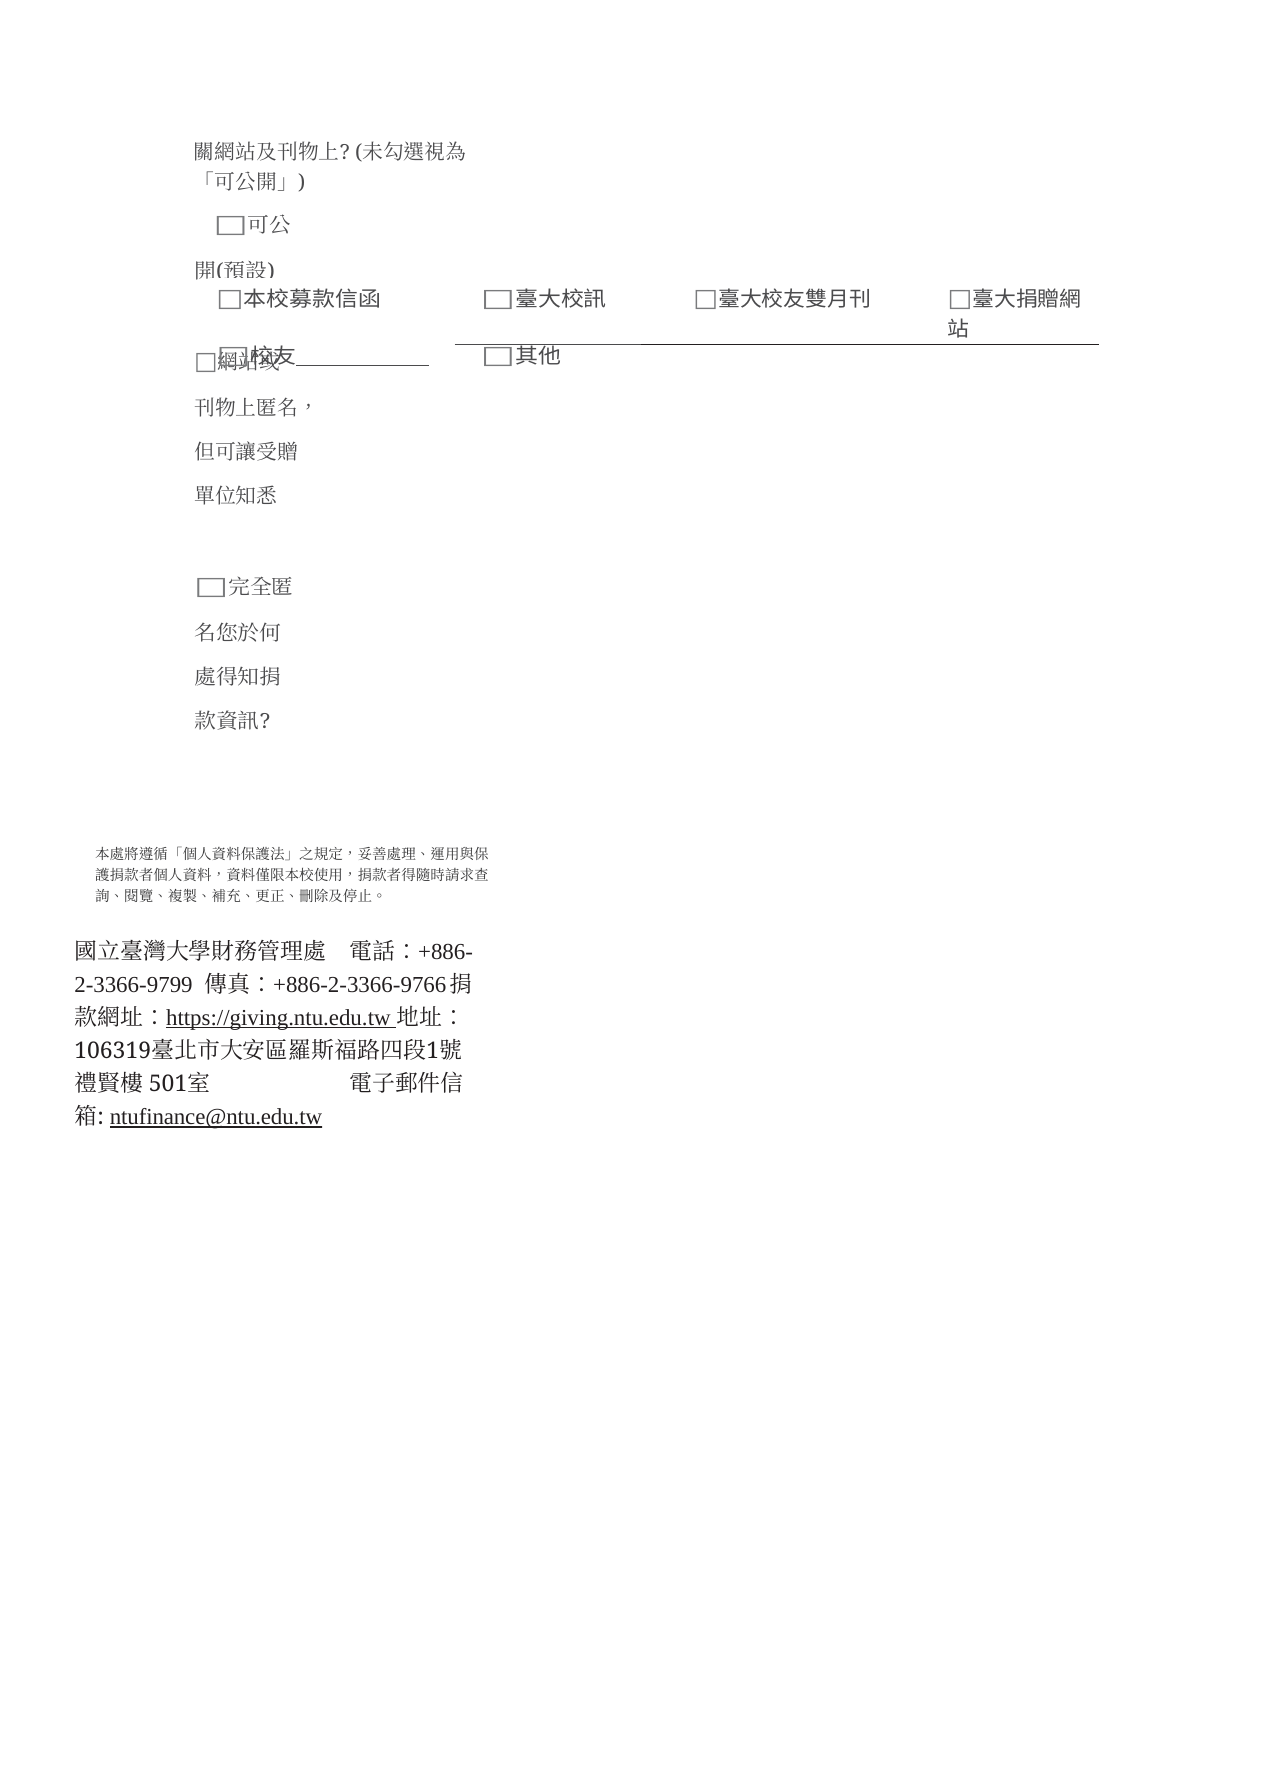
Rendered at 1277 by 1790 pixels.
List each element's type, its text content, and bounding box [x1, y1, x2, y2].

text 是否同意將姓名、捐助金額及項目刊登於本校相關網站及刊物上? (未勾選視為「可公開」) [194, 135, 494, 196]
table_header □臺大校訊 [455, 278, 641, 342]
table_header □臺大捐贈網站 [906, 278, 1098, 342]
text 國立臺灣大學財務管理處 電話：+886-2-3366-9799 傳真：+886-2-3366-9766 捐款網址：https://giving.ntu.edu.tw 地址：106319臺北市大安區羅斯福路四段1號 禮賢樓 501室 電子郵件信箱: ntufinance@ntu.edu.tw [74, 933, 484, 1131]
table_header □臺大校友雙月刊 [641, 278, 906, 342]
text □可公開(預設) □網站或刊物上匿名，但可讓受贈單位知悉 □完全匿名您於何處得知捐款資訊? [194, 206, 1098, 734]
text 本處將遵循「個人資料保護法」之規定，妥善處理、運用與保護捐款者個人資料，資料僅限本校使用，捐款者得隨時請求查詢、閱覽、複製、補充、更正、刪除及停止。 [95, 843, 494, 906]
table_header □本校募款信函 [211, 278, 454, 342]
